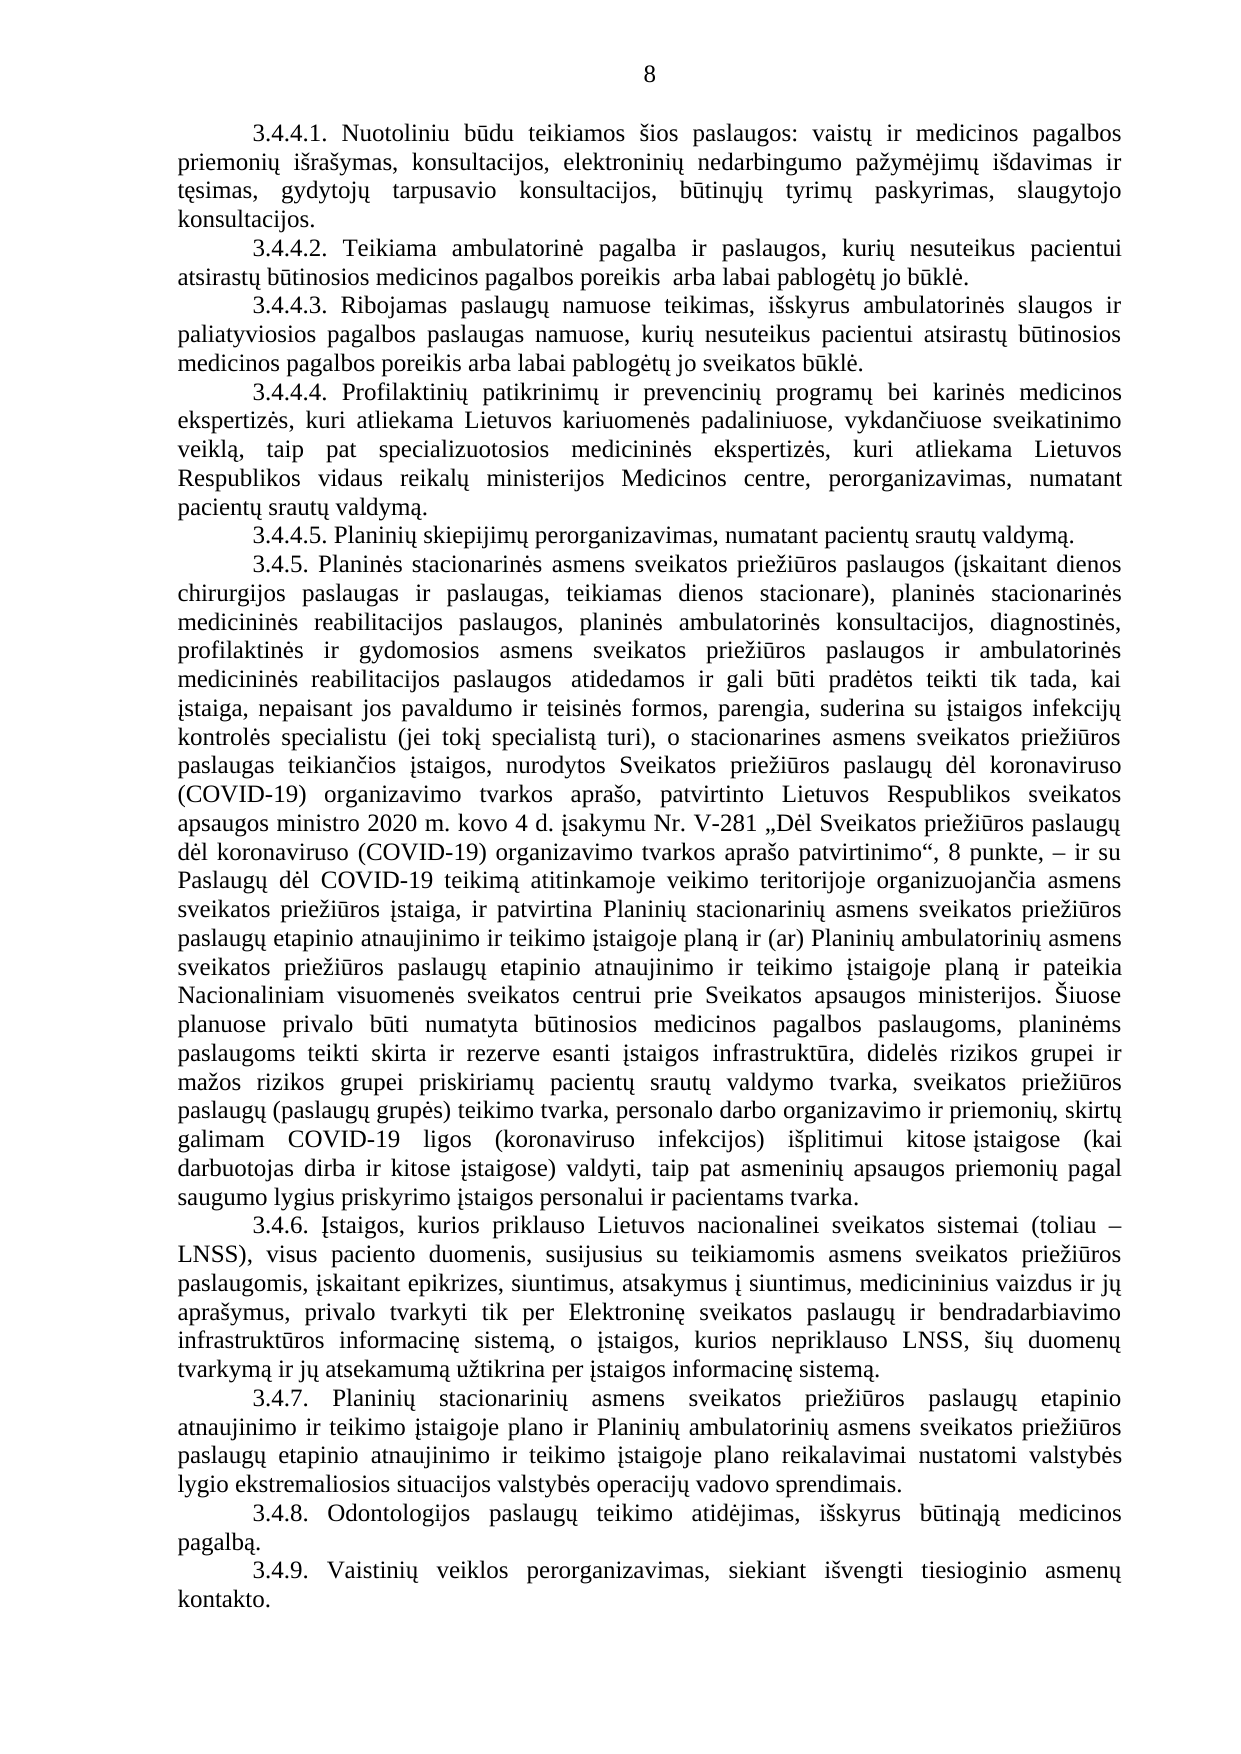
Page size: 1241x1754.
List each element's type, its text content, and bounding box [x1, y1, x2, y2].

text 3.4.4.1. Nuotoliniu būdu teikiamos šios paslaugos: vaistų ir medicinos pagalbos priemonių išrašymas, konsultacijos, elektroninių nedarbingumo pažymėjimų išdavimas ir tęsimas, gydytojų tarpusavio konsultacijos, būtinųjų tyrimų paskyrimas, slaugytojo konsultacijos. [177, 118, 1122, 233]
text 3.4.6. Įstaigos, kurios priklauso Lietuvos nacionalinei sveikatos sistemai (toliau – LNSS), visus paciento duomenis, susijusius su teikiamomis asmens sveikatos priežiūros paslaugomis, įskaitant epikrizes, siuntimus, atsakymus į siuntimus, medicininius vaizdus ir jų aprašymus, privalo tvarkyti tik per Elektroninę sveikatos paslaugų ir bendradarbiavimo infrastruktūros informacinę sistemą, o įstaigos, kurios nepriklauso LNSS, šių duomenų tvarkymą ir jų atsekamumą užtikrina per įstaigos informacinę sistemą. [177, 1211, 1122, 1383]
text 3.4.9. Vaistinių veiklos perorganizavimas, siekiant išvengti tiesioginio asmenų kontakto. [177, 1556, 1122, 1613]
text 3.4.5. Planinės stacionarinės asmens sveikatos priežiūros paslaugos (įskaitant dienos chirurgijos paslaugas ir paslaugas, teikiamas dienos stacionare), planinės stacionarinės medicininės reabilitacijos paslaugos, planinės ambulatorinės konsultacijos, diagnostinės, profilaktinės ir gydomosios asmens sveikatos priežiūros paslaugos ir ambulatorinės medicininės reabilitacijos paslaugos atidedamos ir gali būti pradėtos teikti tik tada, kai įstaiga, nepaisant jos pavaldumo ir teisinės formos, parengia, suderina su įstaigos infekcijų kontrolės specialistu (jei tokį specialistą turi), o stacionarines asmens sveikatos priežiūros paslaugas teikiančios įstaigos, nurodytos Sveikatos priežiūros paslaugų dėl koronaviruso (COVID-19) organizavimo tvarkos aprašo, patvirtinto Lietuvos Respublikos sveikatos apsaugos ministro 2020 m. kovo 4 d. įsakymu Nr. V-281 „Dėl Sveikatos priežiūros paslaugų dėl koronaviruso (COVID-19) organizavimo tvarkos aprašo patvirtinimo“, 8 punkte, – ir su Paslaugų dėl COVID-19 teikimą atitinkamoje veikimo teritorijoje organizuojančia asmens sveikatos priežiūros įstaiga, ir patvirtina Planinių stacionarinių asmens sveikatos priežiūros paslaugų etapinio atnaujinimo ir teikimo įstaigoje planą ir (ar) Planinių ambulatorinių asmens sveikatos priežiūros paslaugų etapinio atnaujinimo ir teikimo įstaigoje planą ir pateikia Nacionaliniam visuomenės sveikatos centrui prie Sveikatos apsaugos ministerijos. Šiuose planuose privalo būti numatyta būtinosios medicinos pagalbos paslaugoms, planinėms paslaugoms teikti skirta ir rezerve esanti įstaigos infrastruktūra, didelės rizikos grupei ir mažos rizikos grupei priskiriamų pacientų srautų valdymo tvarka, sveikatos priežiūros paslaugų (paslaugų grupės) teikimo tvarka, personalo darbo organizavimo ir priemonių, skirtų galimam COVID-19 ligos (koronaviruso infekcijos) išplitimui kitose įstaigose (kai darbuotojas dirba ir kitose įstaigose) valdyti, taip pat asmeninių apsaugos priemonių pagal saugumo lygius priskyrimo įstaigos personalui ir pacientams tvarka. [177, 549, 1122, 1211]
text 3.4.4.5. Planinių skiepijimų perorganizavimas, numatant pacientų srautų valdymą. [177, 521, 1122, 549]
text 3.4.4.4. Profilaktinių patikrinimų ir prevencinių programų bei karinės medicinos ekspertizės, kuri atliekama Lietuvos kariuomenės padaliniuose, vykdančiuose sveikatinimo veiklą, taip pat specializuotosios medicininės ekspertizės, kuri atliekama Lietuvos Respublikos vidaus reikalų ministerijos Medicinos centre, perorganizavimas, numatant pacientų srautų valdymą. [177, 377, 1122, 521]
text 3.4.8. Odontologijos paslaugų teikimo atidėjimas, išskyrus būtinąją medicinos pagalbą. [177, 1498, 1122, 1556]
text 3.4.7. Planinių stacionarinių asmens sveikatos priežiūros paslaugų etapinio atnaujinimo ir teikimo įstaigoje plano ir Planinių ambulatorinių asmens sveikatos priežiūros paslaugų etapinio atnaujinimo ir teikimo įstaigoje plano reikalavimai nustatomi valstybės lygio ekstremaliosios situacijos valstybės operacijų vadovo sprendimais. [177, 1383, 1122, 1498]
text 3.4.4.3. Ribojamas paslaugų namuose teikimas, išskyrus ambulatorinės slaugos ir paliatyviosios pagalbos paslaugas namuose, kurių nesuteikus pacientui atsirastų būtinosios medicinos pagalbos poreikis arba labai pablogėtų jo sveikatos būklė. [177, 291, 1122, 377]
text 3.4.4.2. Teikiama ambulatorinė pagalba ir paslaugos, kurių nesuteikus pacientui atsirastų būtinosios medicinos pagalbos poreikis arba labai pablogėtų jo būklė. [177, 233, 1122, 291]
